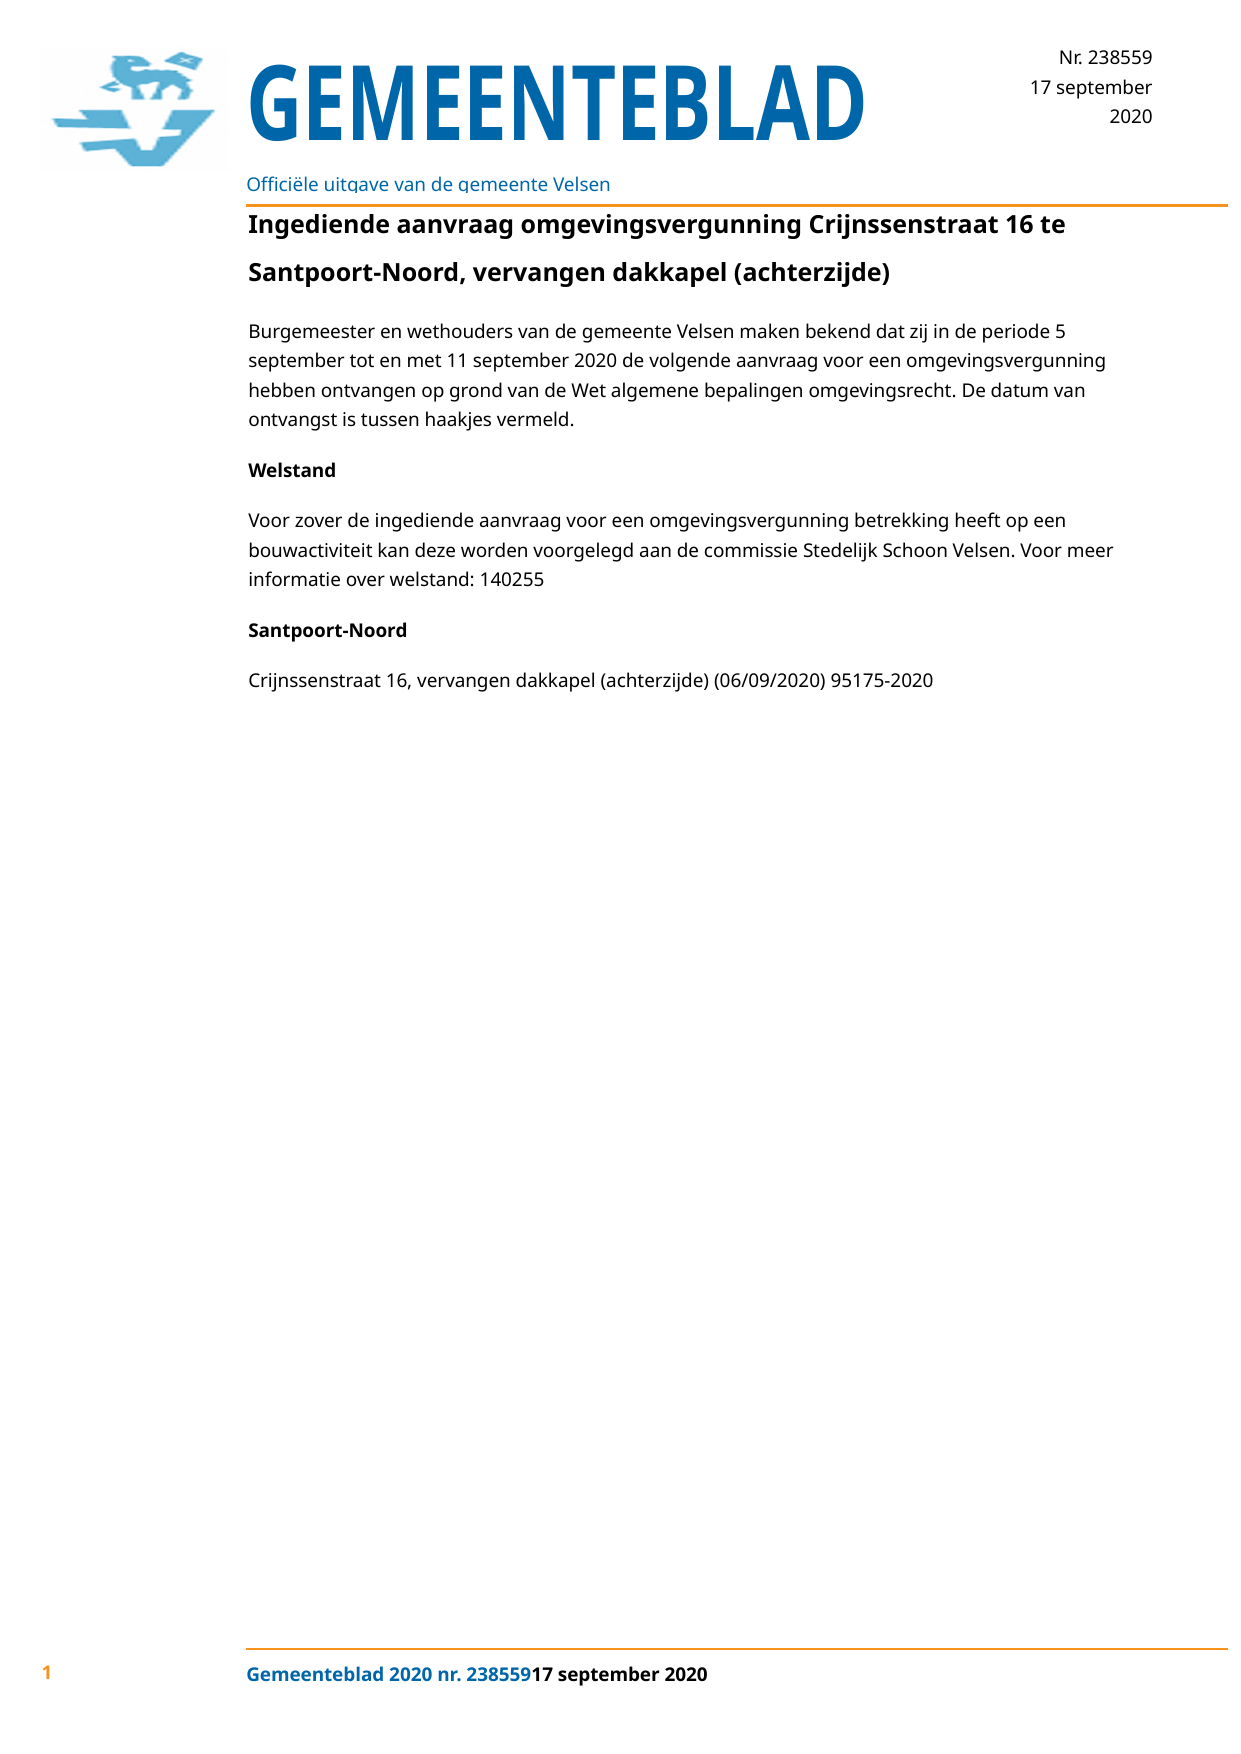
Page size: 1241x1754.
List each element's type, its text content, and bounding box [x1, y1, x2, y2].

text Voor zover de ingediende aanvraag voor een omgevingsvergunning betrekking heeft op een bouwactiviteit kan deze worden voorgelegd aan de commissie Stedelijk Schoon Velsen. Voor meer informatie over welstand: 140255 [248, 507, 1152, 592]
text Ingediende aanvraag omgevingsvergunning Crijnssenstraat 16 te Santpoort-Noord, vervangen dakkapel (achterzijde) [248, 207, 1152, 288]
text Crijnssenstraat 16, vervangen dakkapel (achterzijde) (06/09/2020) 95175-2020 [248, 667, 1152, 693]
picture [41, 47, 231, 172]
text Welstand [248, 457, 1152, 483]
text Burgemeester en wethouders van de gemeente Velsen maken bekend dat zij in de periode 5 september tot en met 11 september 2020 de volgende aanvraag voor een omgevingsvergunning hebben ontvangen op grond van de Wet algemene bepalingen omgevingsrecht. De datum van ontvangst is tussen haakjes vermeld. [248, 318, 1152, 432]
text Santpoort-Noord [248, 617, 1152, 643]
